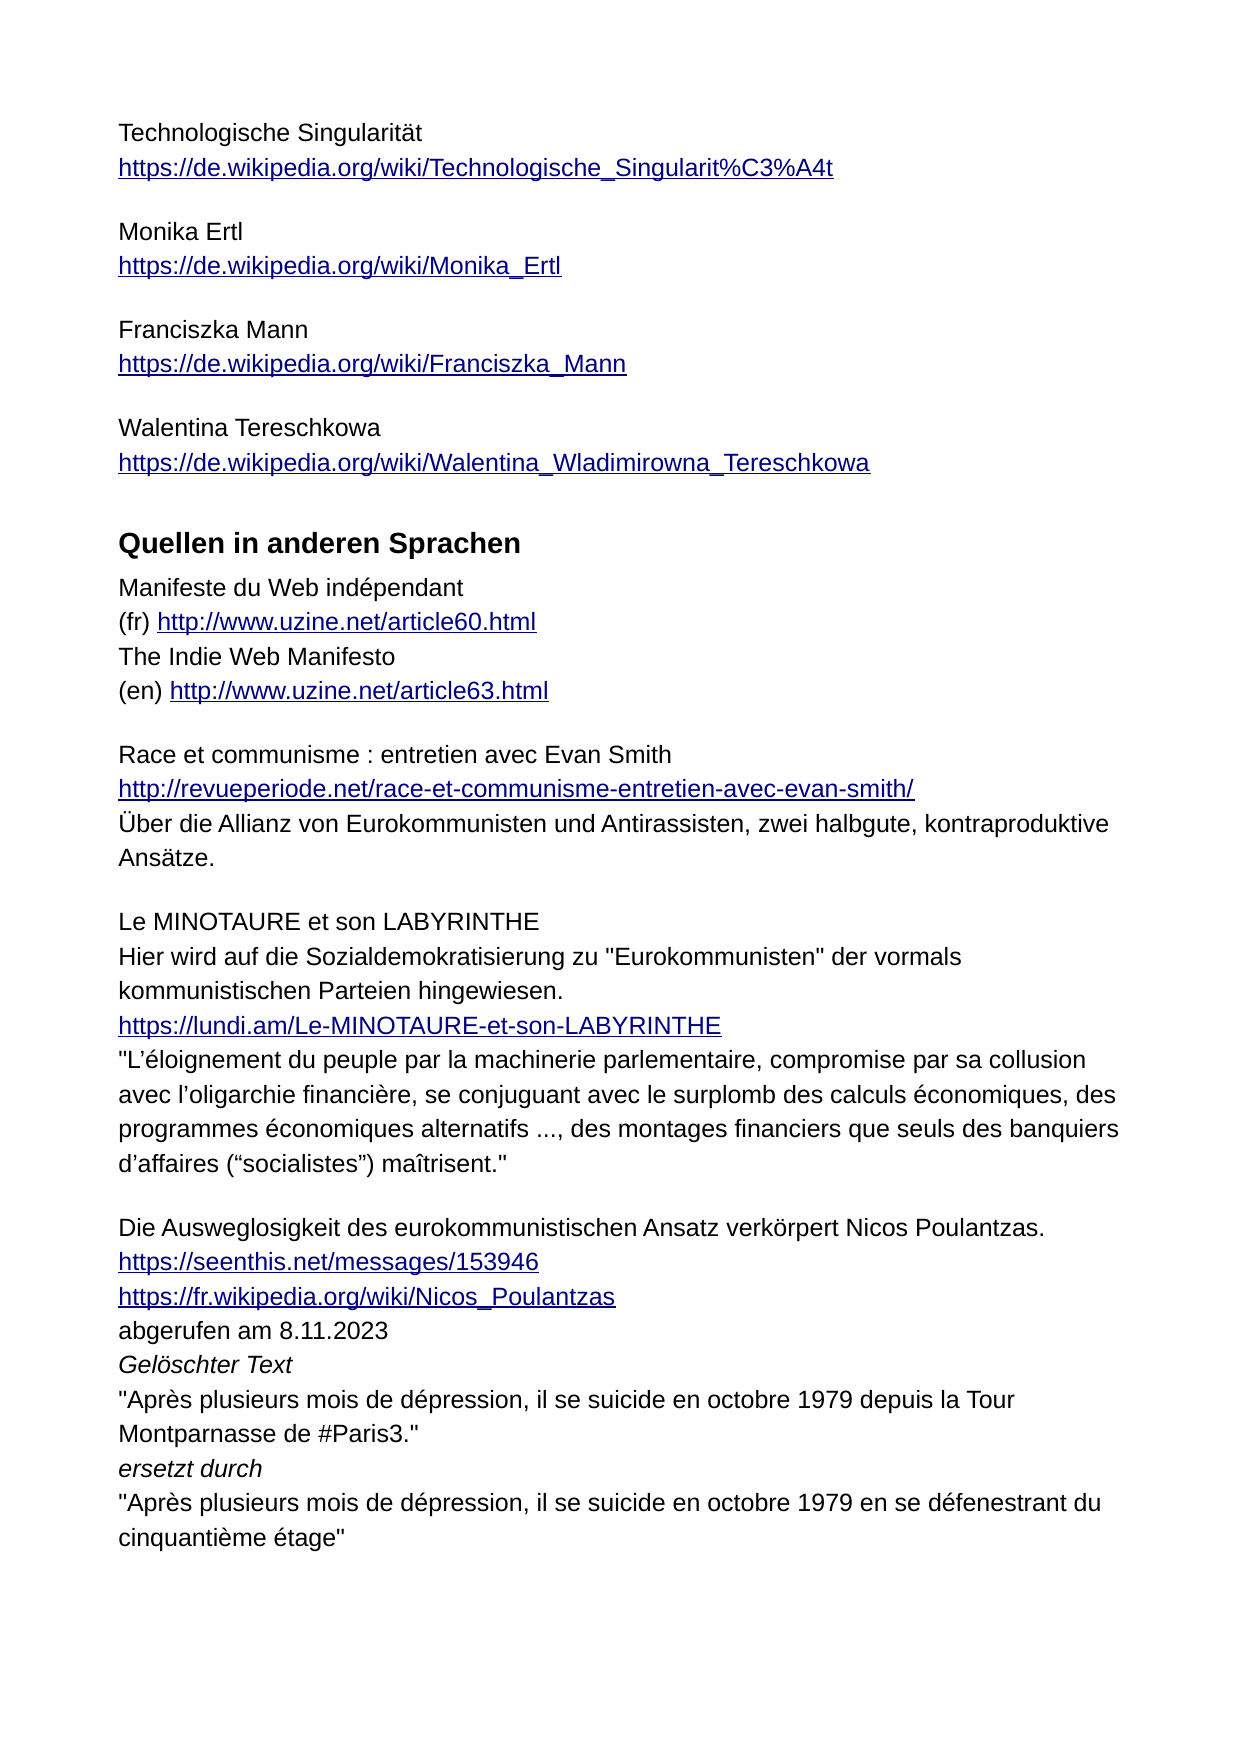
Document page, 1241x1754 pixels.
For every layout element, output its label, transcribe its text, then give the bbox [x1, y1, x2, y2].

text Walentina Tereschkowa https://de.wikipedia.org/wiki/Walentina_Wladimirowna_Tereschkowa [118, 413, 1122, 477]
text Race et communisme : entretien avec Evan Smith http://revueperiode.net/race-et-communisme-entretien-avec-evan-smith/ Über die Allianz von Eurokommunisten und Antirassisten, zwei halbgute, kontraproduktive Ansätze. [118, 740, 1122, 872]
text Die Ausweglosigkeit des eurokommunistischen Ansatz verkörpert Nicos Poulantzas. https://seenthis.net/messages/153946 https://fr.wikipedia.org/wiki/Nicos_Poulantzas abgerufen am 8.11.2023 Gelöschter Text "Après plusieurs mois de dépression, il se suicide en octobre 1979 depuis la Tour Montparnasse de #Paris3." ersetzt durch "Après plusieurs mois de dépression, il se suicide en octobre 1979 en se défenestrant du cinquantième étage" [118, 1213, 1122, 1552]
text Franciszka Mann https://de.wikipedia.org/wiki/Franciszka_Mann [118, 315, 1122, 378]
subtitle Quellen in anderen Sprachen [118, 526, 1122, 560]
text Le MINOTAURE et son LABYRINTHE Hier wird auf die Sozialdemokratisierung zu "Eurokommunisten" der vormals kommunistischen Parteien hingewiesen. https://lundi.am/Le-MINOTAURE-et-son-LABYRINTHE "L’éloignement du peuple par la machinerie parlementaire, compromise par sa collusion avec l’oligarchie financière, se conjuguant avec le surplomb des calculs économiques, des programmes économiques alternatifs ..., des montages financiers que seuls des banquiers d’affaires (“socialistes”) maîtrisent." [118, 907, 1122, 1177]
text Technologische Singularität https://de.wikipedia.org/wiki/Technologische_Singularit%C3%A4t [118, 118, 1122, 181]
text Monika Ertl https://de.wikipedia.org/wiki/Monika_Ertl [118, 217, 1122, 280]
text Manifeste du Web indépendant (fr) http://www.uzine.net/article60.html The Indie Web Manifesto (en) http://www.uzine.net/article63.html [118, 572, 1122, 705]
